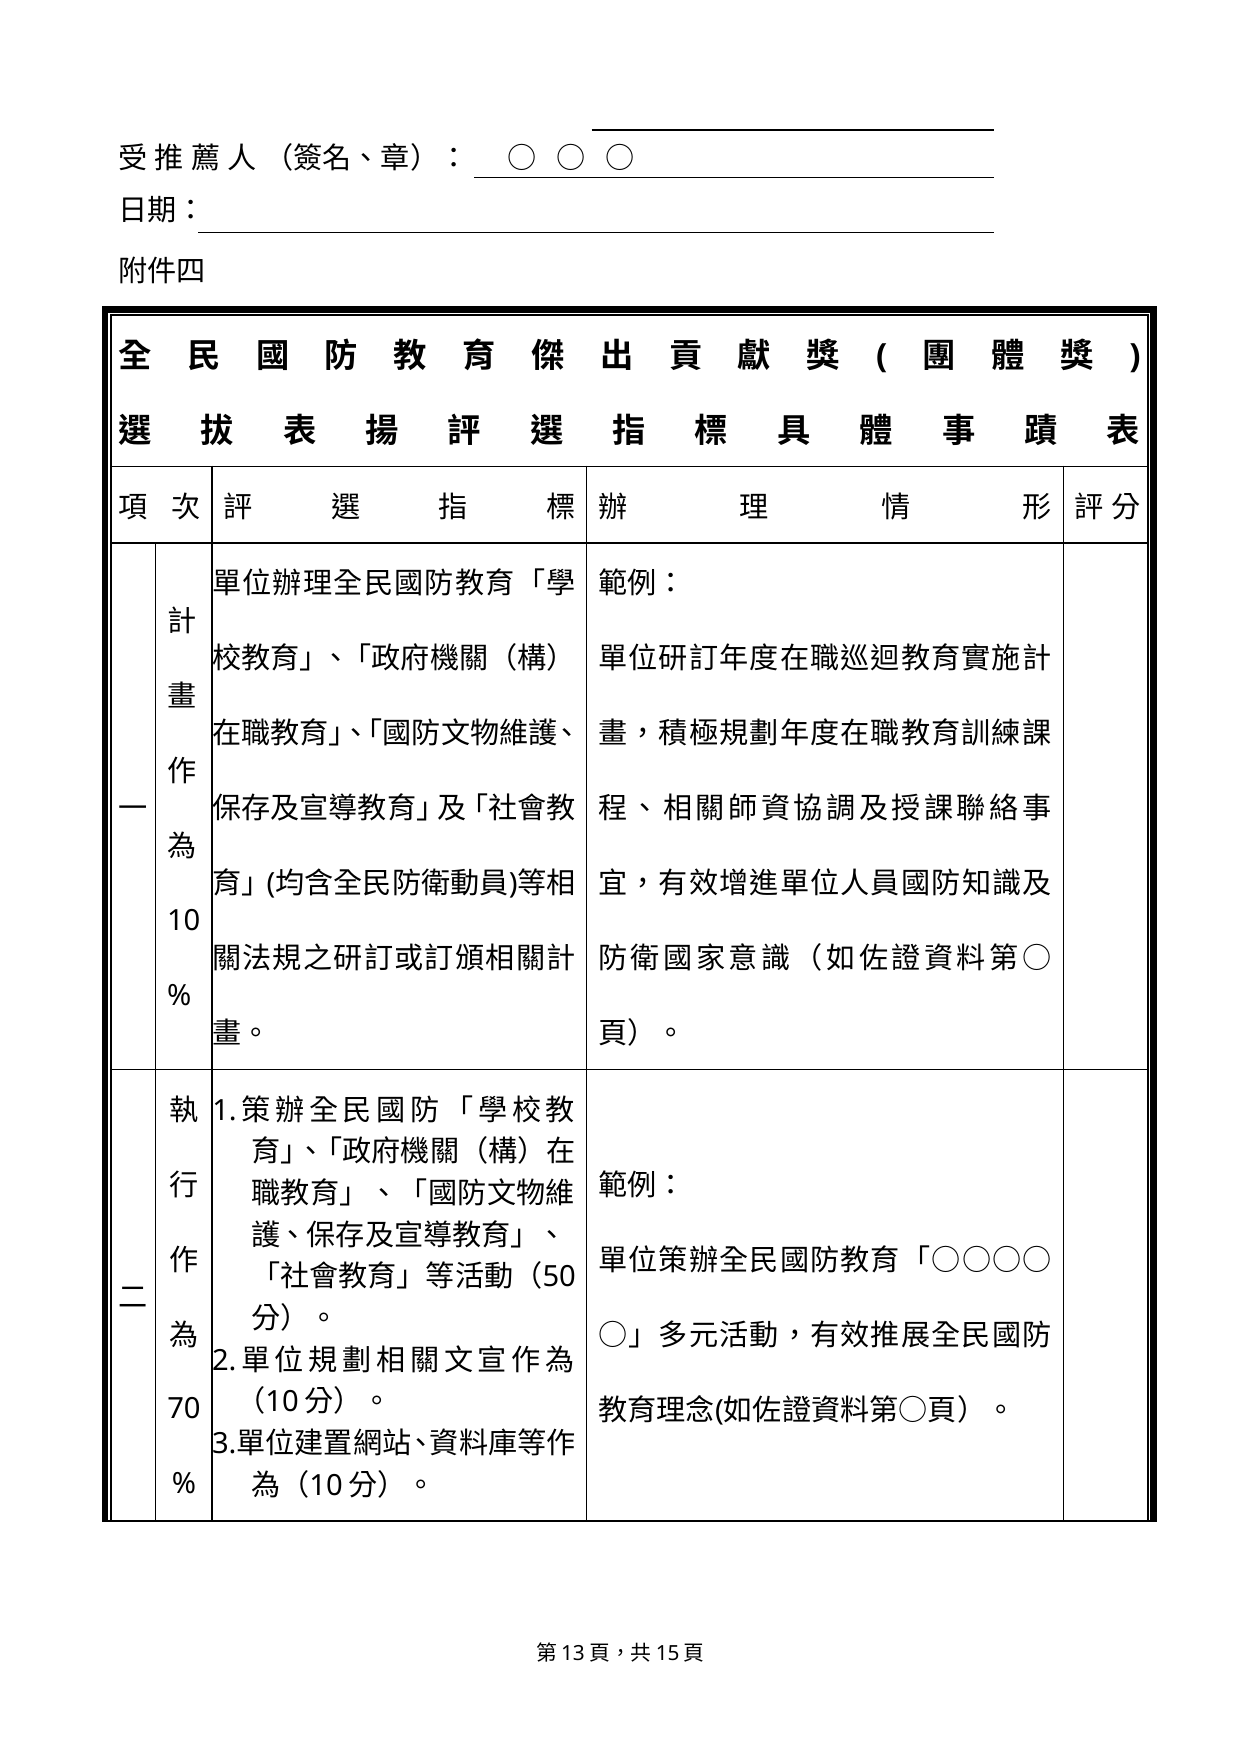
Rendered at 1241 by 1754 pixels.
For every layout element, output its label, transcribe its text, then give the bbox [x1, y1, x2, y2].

text 附件四 [118, 231, 1122, 306]
table_cell [1064, 1070, 1147, 1520]
table_cell 評選指標 [213, 467, 586, 542]
table_cell 單位辦理全民國防教育「學校教育」、「政府機關（構）在職教育」、「國防文物維護、保存及宣導教育」及「社會教育」(均含全民防衛動員)等相關法規之研訂或訂頒相關計畫。 [213, 544, 586, 1069]
table_cell 範例： 單位策辦全民國防教育「○○○○○」多元活動，有效推展全民國防教育理念(如佐證資料第○頁）。 [587, 1070, 1063, 1520]
table_cell 1.策辦全民國防「學校教育」、「政府機關（構）在職教育」、「國防文物維護、保存及宣導教育」、「社會教育」等活動（50分）。 2.單位規劃相關文宣作為（10分）。 3.單位建置網站、資料庫等作為（10分）。 [213, 1070, 586, 1520]
table_cell 二 [112, 1070, 155, 1520]
table_cell 辦理情形 [587, 467, 1063, 542]
table_cell 執行作為70% [156, 1070, 211, 1520]
table_cell 範例： 單位研訂年度在職巡迴教育實施計畫，積極規劃年度在職教育訓練課程、相關師資協調及授課聯絡事宜，有效增進單位人員國防知識及防衛國家意識（如佐證資料第○頁）。 [587, 544, 1063, 1069]
table_cell 計 畫 作 為 10% [156, 544, 211, 1069]
table_cell 項次 [112, 467, 211, 542]
table_cell 一 [112, 544, 155, 1069]
table_header 全民國防教育傑出貢獻獎(團體獎) 選拔表揚評選指標具體事蹟表 [112, 316, 1147, 466]
table_cell [1064, 544, 1147, 1069]
text 受推薦人（簽名、章）： ○ ○ ○ [118, 127, 1122, 179]
table_cell 評分 [1064, 467, 1147, 542]
text 日期： [118, 179, 1122, 231]
